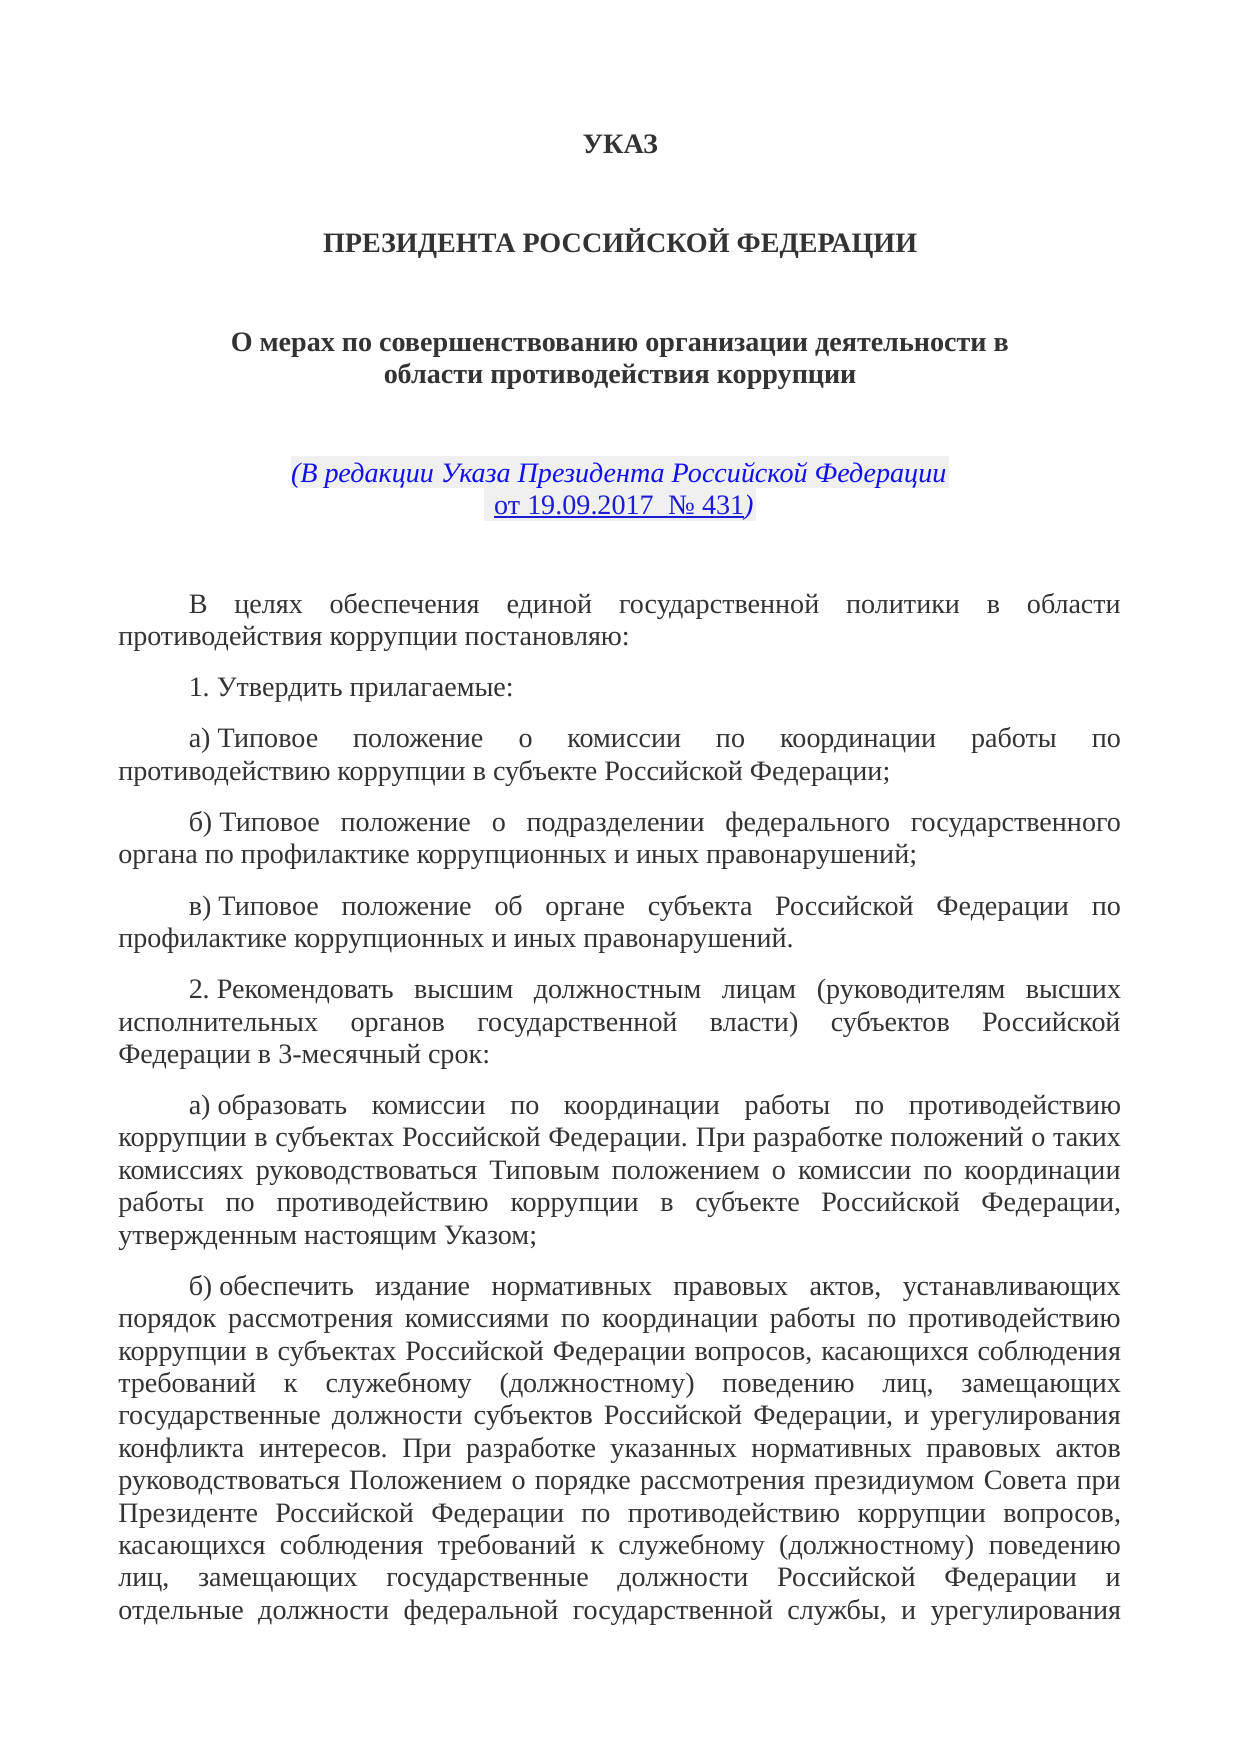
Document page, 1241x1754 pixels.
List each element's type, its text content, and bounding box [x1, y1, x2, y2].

text УКАЗ [188, 127, 1052, 160]
text (В редакции Указа Президента Российской Федерации от 19.09.2017 № 431) [188, 456, 1052, 521]
text 1. Утвердить прилагаемые: [118, 670, 1122, 703]
text а) Типовое положение о комиссии по координации работы по противодействию коррупции в субъекте Российской Федерации; [118, 722, 1122, 786]
text в) Типовое положение об органе субъекта Российской Федерации по профилактике коррупционных и иных правонарушений. [118, 889, 1122, 953]
text а) образовать комиссии по координации работы по противодействию коррупции в субъектах Российской Федерации. При разработке положений о таких комиссиях руководствоваться Типовым положением о комиссии по координации работы по противодействию коррупции в субъекте Российской Федерации, утвержденным настоящим Указом; [118, 1088, 1122, 1250]
text 2. Рекомендовать высшим должностным лицам (руководителям высших исполнительных органов государственной власти) субъектов Российской Федерации в 3-месячный срок: [118, 972, 1122, 1069]
text В целях обеспечения единой государственной политики в области противодействия коррупции постановляю: [118, 587, 1122, 652]
text б) Типовое положение о подразделении федерального государственного органа по профилактике коррупционных и иных правонарушений; [118, 805, 1122, 870]
text ПРЕЗИДЕНТА РОССИЙСКОЙ ФЕДЕРАЦИИ [188, 226, 1052, 258]
text О мерах по совершенствованию организации деятельности в области противодействия коррупции [188, 325, 1052, 389]
text б) обеспечить издание нормативных правовых актов, устанавливающих порядок рассмотрения комиссиями по координации работы по противодействию коррупции в субъектах Российской Федерации вопросов, касающихся соблюдения требований к служебному (должностному) поведению лиц, замещающих государственные должности субъектов Российской Федерации, и урегулирования конфликта интересов. При разработке указанных нормативных правовых актов руководствоваться Положением о порядке рассмотрения президиумом Совета при Президенте Российской Федерации по противодействию коррупции вопросов, касающихся соблюдения требований к служебному (должностному) поведению лиц, замещающих государственные должности Российской Федерации и отдельные должности федеральной государственной службы, и урегулирования [118, 1269, 1122, 1625]
